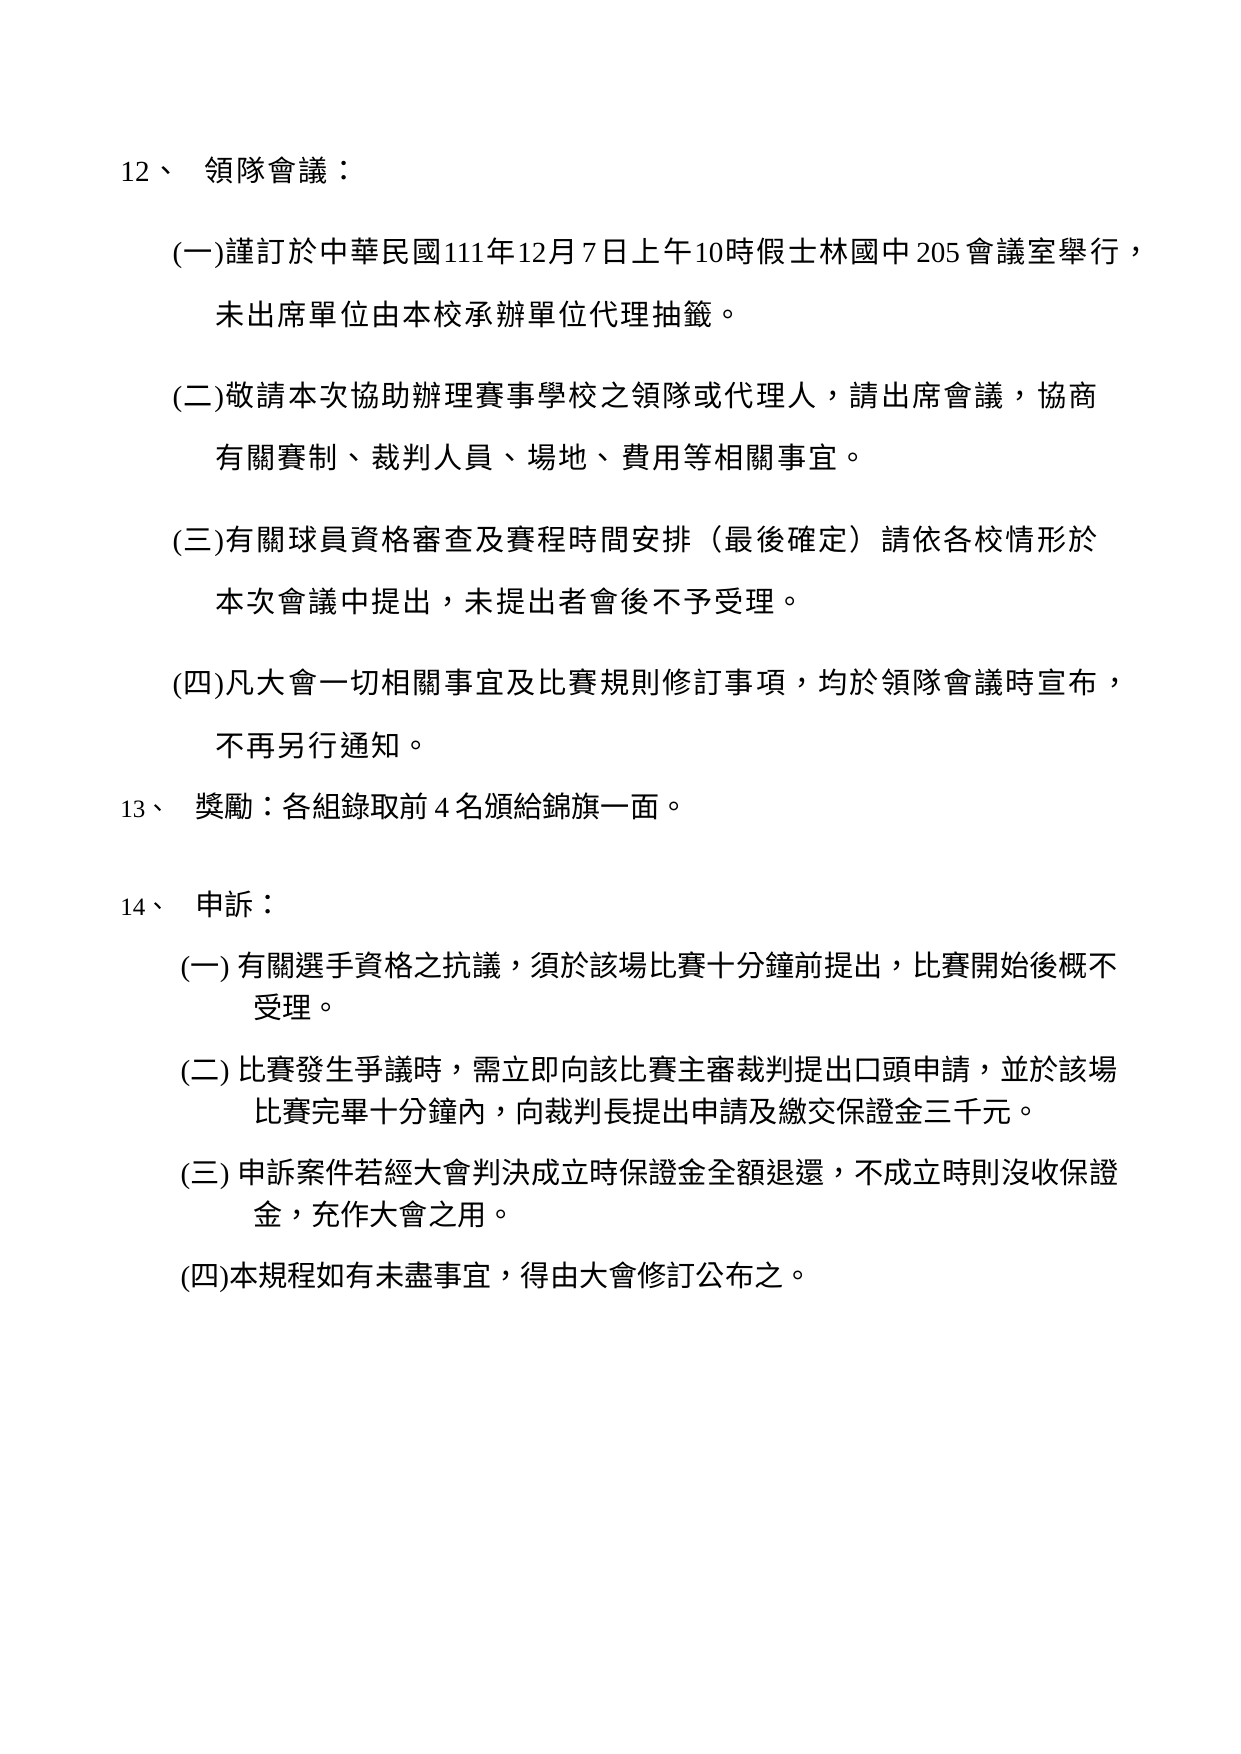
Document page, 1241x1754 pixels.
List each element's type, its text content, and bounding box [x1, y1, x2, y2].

list 獎勵：各組錄取前4名頒給錦旗一面。 [120, 783, 1120, 826]
text (三) 申訴案件若經大會判決成立時保證金全額退還，不成立時則沒收保證金，充作大會之用。 [180, 1149, 1120, 1234]
text (一) 有關選手資格之抗議，須於該場比賽十分鐘前提出，比賽開始後概不受理。 [180, 943, 1120, 1027]
text (四)凡大會一切相關事宜及比賽規則修訂事項，均於領隊會議時宣布，不再另行通知。 [166, 639, 1120, 764]
list 領隊會議： [120, 127, 1120, 189]
text (二)敬請本次協助辦理賽事學校之領隊或代理人，請出席會議，協商有關賽制、裁判人員、場地、費用等相關事宜。 [166, 352, 1120, 477]
text (一)謹訂於中華民國111年12月7日上午10時假士林國中205會議室舉行，未出席單位由本校承辦單位代理抽籤。 [166, 208, 1120, 333]
text (二) 比賽發生爭議時，需立即向該比賽主審裁判提出口頭申請，並於該場比賽完畢十分鐘內，向裁判長提出申請及繳交保證金三千元。 [180, 1046, 1120, 1131]
text (四)本規程如有未盡事宜，得由大會修訂公布之。 [180, 1253, 1120, 1295]
text (三)有關球員資格審查及賽程時間安排（最後確定）請依各校情形於本次會議中提出，未提出者會後不予受理。 [166, 496, 1120, 621]
list 申訴： [120, 882, 1120, 924]
